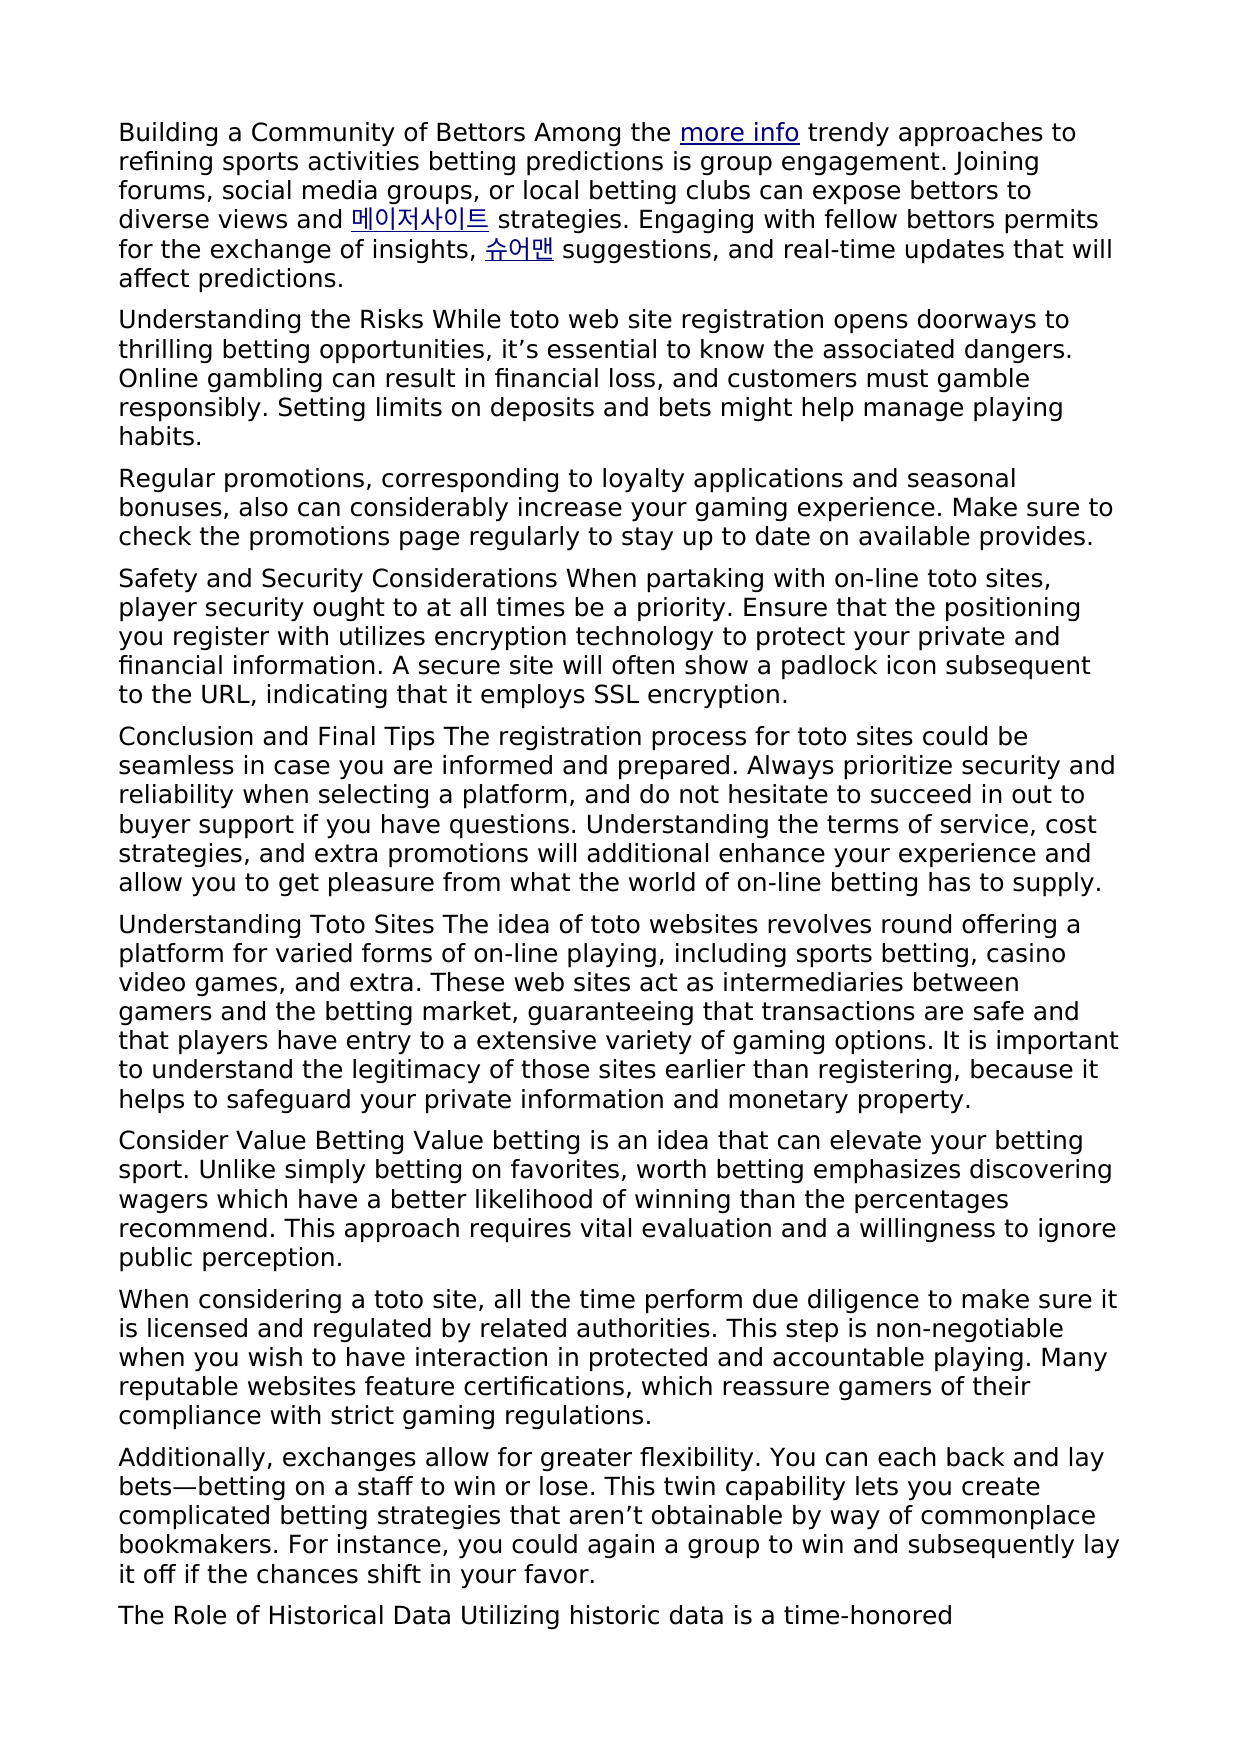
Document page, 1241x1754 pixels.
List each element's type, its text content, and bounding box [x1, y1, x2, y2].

text Safety and Security Considerations When partaking with on-line toto sites, player security ought to at all times be a priority. Ensure that the positioning you register with utilizes encryption technology to protect your private and financial information. A secure site will often show a padlock icon subsequent to the URL, indicating that it employs SSL encryption. [118, 564, 1122, 710]
text Conclusion and Final Tips The registration process for toto sites could be seamless in case you are informed and prepared. Always prioritize security and reliability when selecting a platform, and do not hesitate to succeed in out to buyer support if you have questions. Understanding the terms of service, cost strategies, and extra promotions will additional enhance your experience and allow you to get pleasure from what the world of on-line betting has to supply. [118, 722, 1122, 897]
text Consider Value Betting Value betting is an idea that can elevate your betting sport. Unlike simply betting on favorites, worth betting emphasizes discovering wagers which have a better likelihood of winning than the percentages recommend. This approach requires vital evaluation and a willingness to ignore public perception. [118, 1126, 1122, 1272]
text Additionally, exchanges allow for greater flexibility. You can each back and lay bets—betting on a staff to win or lose. This twin capability lets you create complicated betting strategies that aren’t obtainable by way of commonplace bookmakers. For instance, you could again a group to win and subsequently lay it off if the chances shift in your favor. [118, 1443, 1122, 1589]
text The Role of Historical Data Utilizing historic data is a time-honored [118, 1601, 1122, 1631]
text Understanding the Risks While toto web site registration opens doorways to thrilling betting opportunities, it’s essential to know the associated dangers. Online gambling can result in financial loss, and customers must gamble responsibly. Setting limits on deposits and bets might help manage playing habits. [118, 306, 1122, 451]
text Understanding Toto Sites The idea of toto websites revolves round offering a platform for varied forms of on-line playing, including sports betting, casino video games, and extra. These web sites act as intermediaries between gamers and the betting market, guaranteeing that transactions are safe and that players have entry to a extensive variety of gaming options. It is important to understand the legitimacy of those sites earlier than registering, because it helps to safeguard your private information and monetary property. [118, 910, 1122, 1114]
text Building a Community of Bettors Among the more info trendy approaches to refining sports activities betting predictions is group engagement. Joining forums, social media groups, or local betting clubs can expose bettors to diverse views and 메이저사이트 strategies. Engaging with fellow bettors permits for the exchange of insights, 슈어맨 suggestions, and real-time updates that will affect predictions. [118, 118, 1122, 293]
text When considering a toto site, all the time perform due diligence to make sure it is licensed and regulated by related authorities. This step is non-negotiable when you wish to have interaction in protected and accountable playing. Many reputable websites feature certifications, which reassure gamers of their compliance with strict gaming regulations. [118, 1285, 1122, 1431]
text Regular promotions, corresponding to loyalty applications and seasonal bonuses, also can considerably increase your gaming experience. Make sure to check the promotions page regularly to stay up to date on available provides. [118, 464, 1122, 551]
